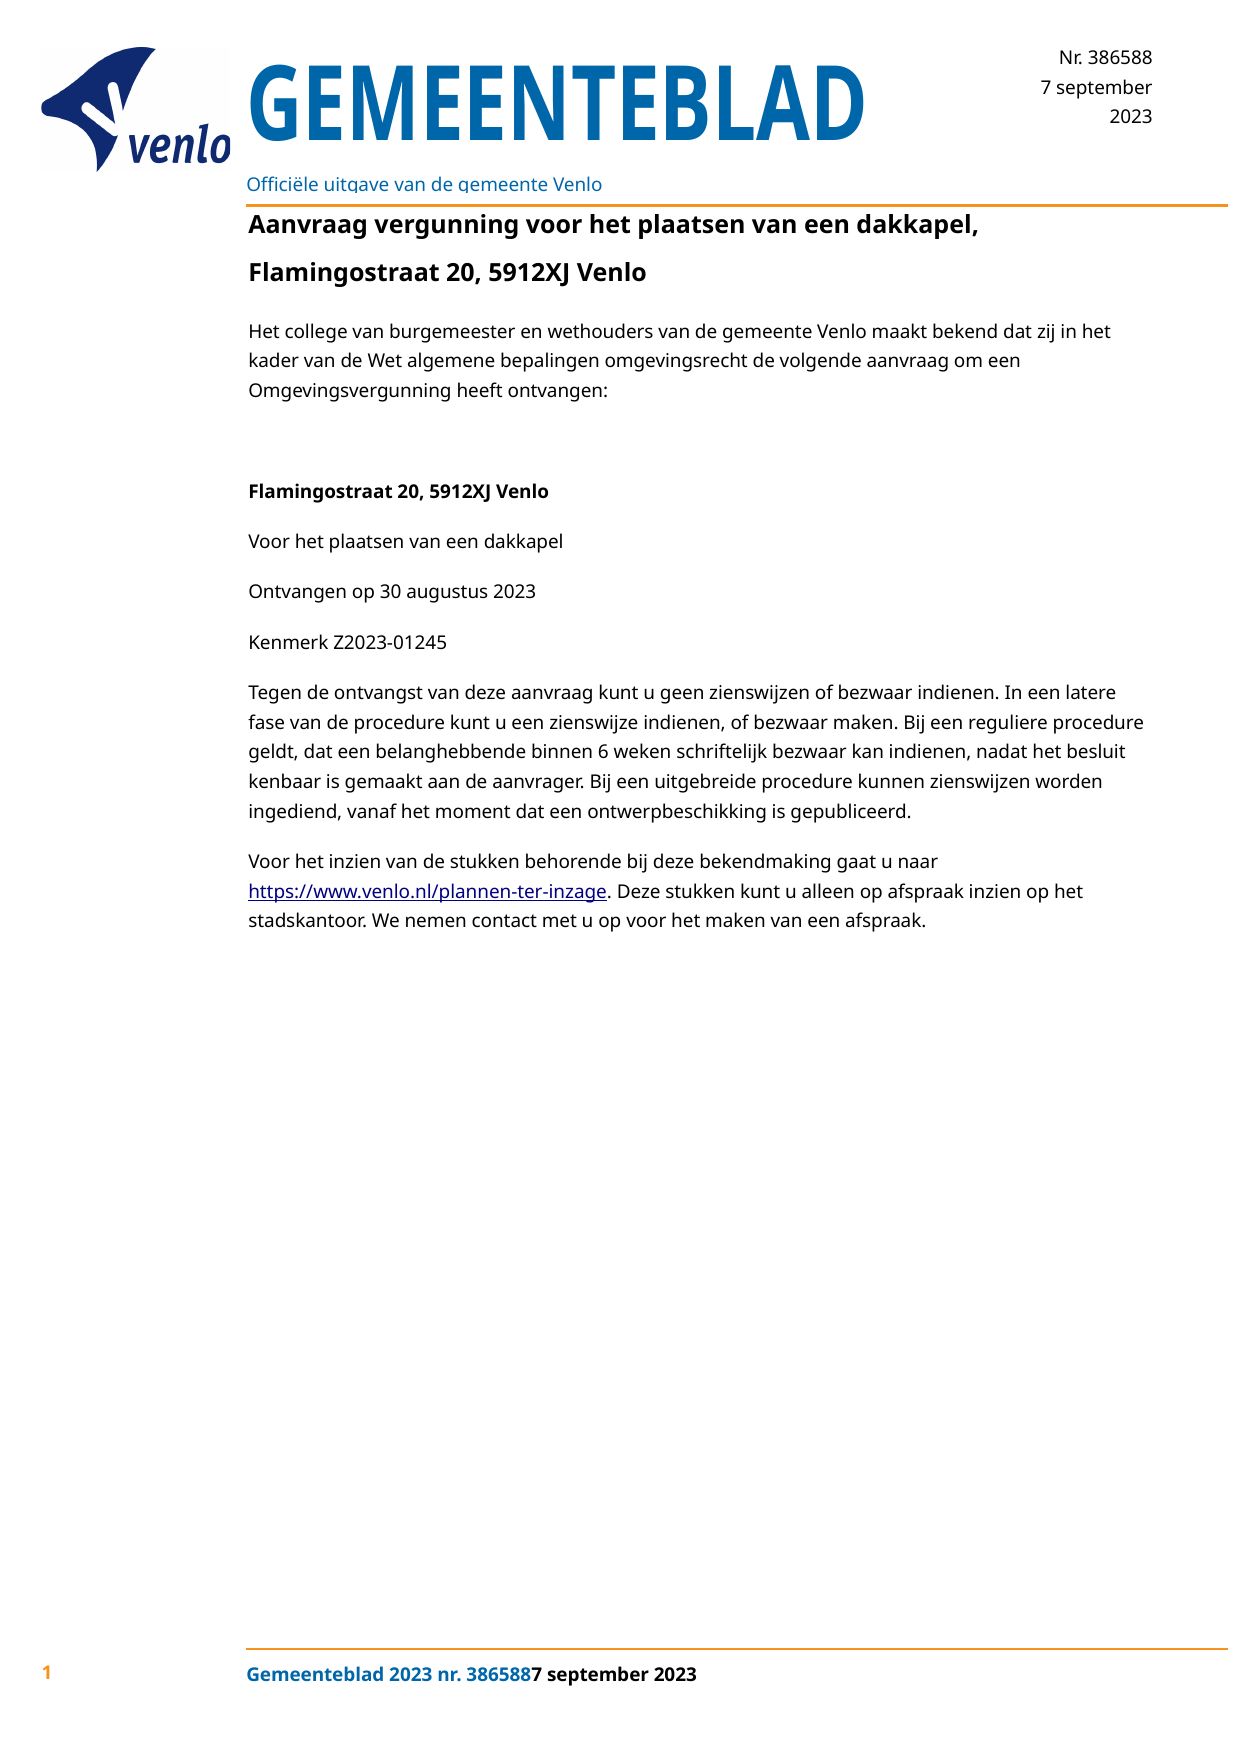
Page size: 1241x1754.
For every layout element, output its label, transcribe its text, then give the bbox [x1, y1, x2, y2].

text Het college van burgemeester en wethouders van de gemeente Venlo maakt bekend dat zij in het kader van de Wet algemene bepalingen omgevingsrecht de volgende aanvraag om een Omgevingsvergunning heeft ontvangen: [248, 318, 1152, 403]
text Flamingostraat 20, 5912XJ Venlo [248, 478, 1152, 504]
text Ontvangen op 30 augustus 2023 [248, 579, 1152, 604]
picture [41, 47, 231, 172]
text Voor het plaatsen van een dakkapel [248, 528, 1152, 554]
text Kenmerk Z2023-01245 [248, 629, 1152, 655]
text Voor het inzien van de stukken behorende bij deze bekendmaking gaat u naar https://www.venlo.nl/plannen-ter-inzage. Deze stukken kunt u alleen op afspraak inzien op het stadskantoor. We nemen contact met u op voor het maken van een afspraak. [248, 848, 1152, 933]
text Tegen de ontvangst van deze aanvraag kunt u geen zienswijzen of bezwaar indienen. In een latere fase van de procedure kunt u een zienswijze indienen, of bezwaar maken. Bij een reguliere procedure geldt, dat een belanghebbende binnen 6 weken schriftelijk bezwaar kan indienen, nadat het besluit kenbaar is gemaakt aan de aanvrager. Bij een uitgebreide procedure kunnen zienswijzen worden ingediend, vanaf het moment dat een ontwerpbeschikking is gepubliceerd. [248, 679, 1152, 824]
text Aanvraag vergunning voor het plaatsen van een dakkapel, Flamingostraat 20, 5912XJ Venlo [248, 207, 1152, 288]
